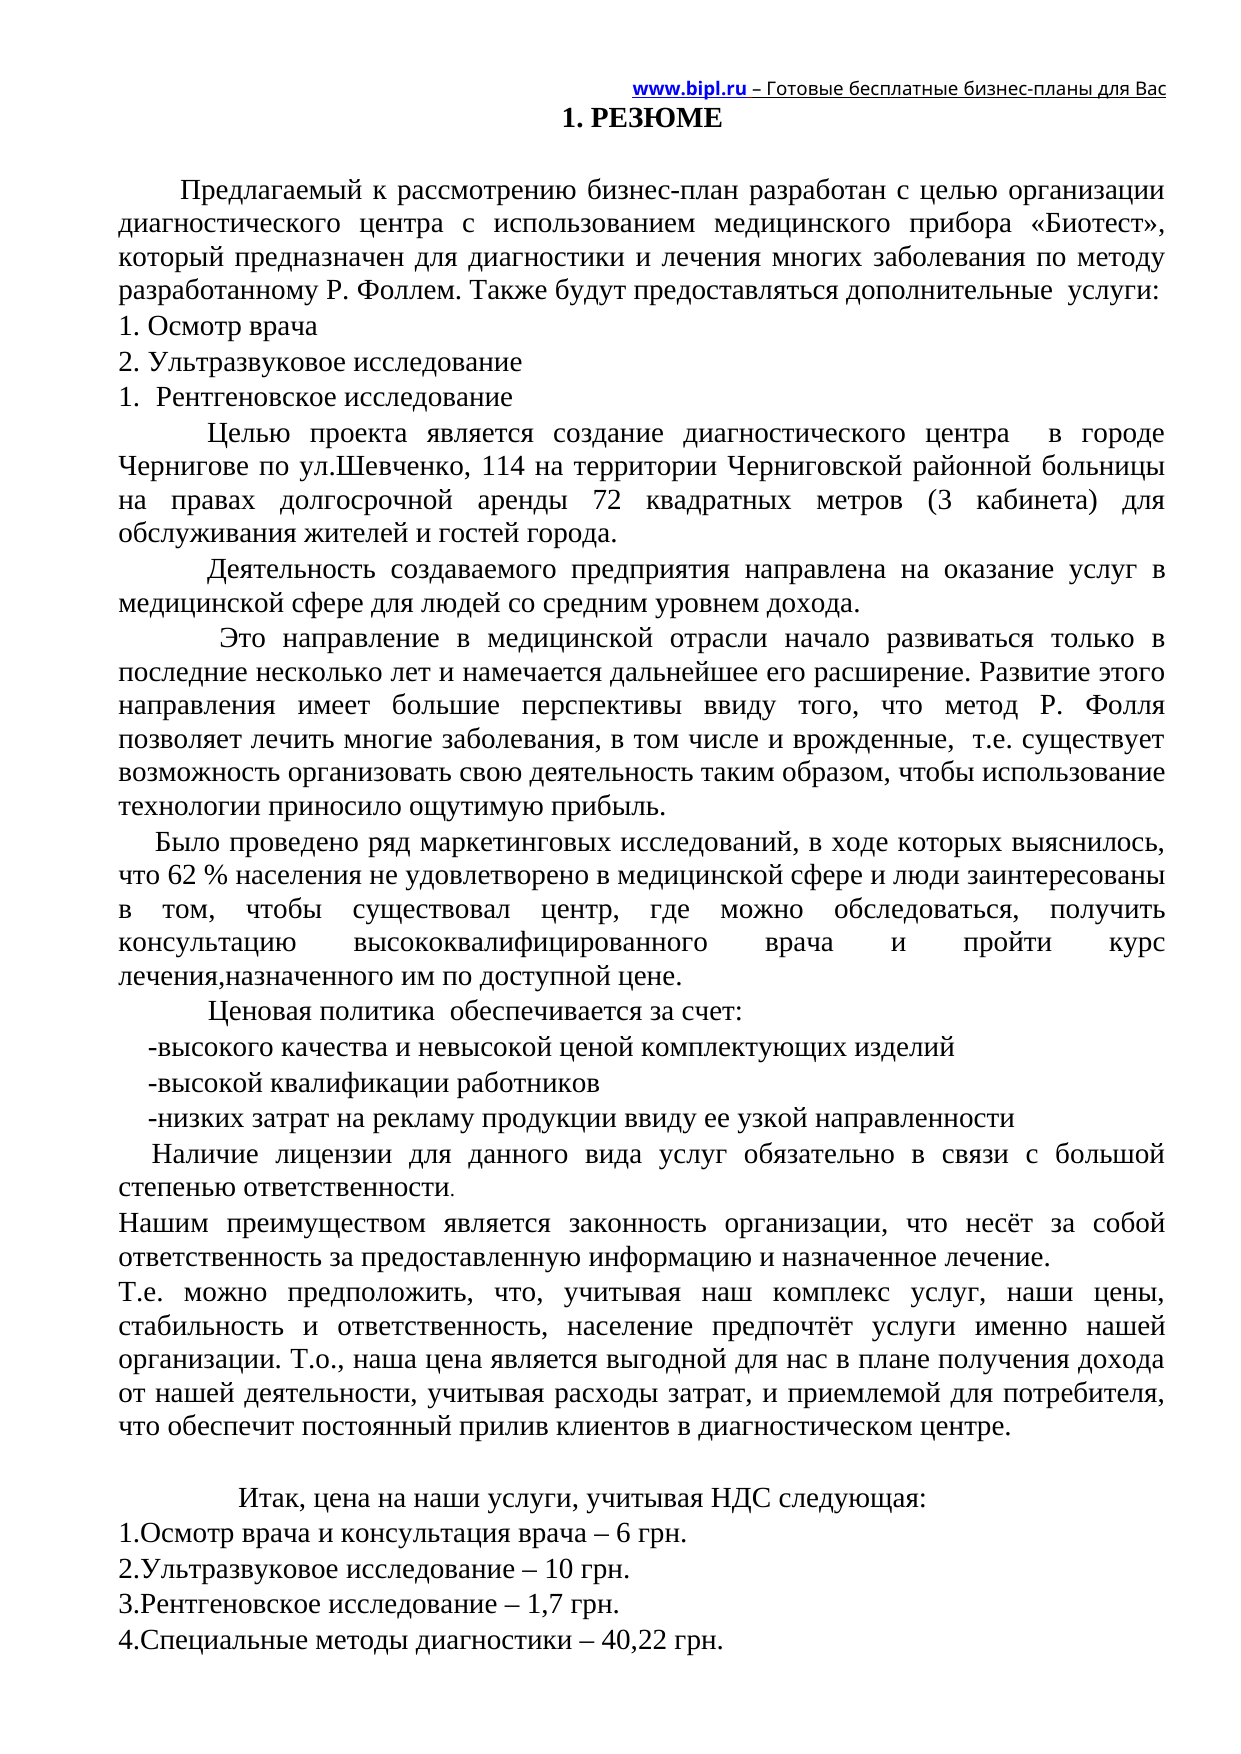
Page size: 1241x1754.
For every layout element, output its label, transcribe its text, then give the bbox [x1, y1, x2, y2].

text Целью проекта является создание диагностического центра в городе Чернигове по ул.Шевченко, 114 на территории Черниговской районной больницы на правах долгосрочной аренды 72 квадратных метров (3 кабинета) для обслуживания жителей и гостей города. [118, 415, 1166, 549]
text Это направление в медицинской отрасли начало развиваться только в последние несколько лет и намечается дальнейшее его расширение. Развитие этого направления имеет большие перспективы ввиду того, что метод Р. Фолля позволяет лечить многие заболевания, в том числе и врожденные, т.е. существует возможность организовать свою деятельность таким образом, чтобы использование технологии приносило ощутимую прибыль. [118, 620, 1166, 822]
text -высокого качества и невысокой ценой комплектующих изделий [148, 1029, 1166, 1063]
text Деятельность создаваемого предприятия направлена на оказание услуг в медицинской сфере для людей со средним уровнем дохода. [118, 551, 1166, 618]
list Рентгеновское исследование [118, 379, 1166, 413]
text Итак, цена на наши услуги, учитывая НДС следующая: [118, 1480, 1166, 1513]
text Наличие лицензии для данного вида услуг обязательно в связи с большой степенью ответственности. [118, 1136, 1166, 1203]
text Нашим преимуществом является законность организации, что несёт за собой ответственность за предоставленную информацию и назначенное лечение. [118, 1205, 1166, 1272]
text Ценовая политика обеспечивается за счет: [118, 993, 1166, 1027]
text 2.Ультразвуковое исследование – 10 грн. [118, 1551, 1166, 1584]
text 4.Специальные методы диагностики – 40,22 грн. [118, 1622, 1166, 1656]
text -низких затрат на рекламу продукции ввиду ее узкой направленности [148, 1100, 1166, 1134]
text 3.Рентгеновское исследование – 1,7 грн. [118, 1587, 1166, 1620]
text 1. Осмотр врача [118, 308, 1166, 342]
text 2. Ультразвуковое исследование [118, 344, 1166, 377]
text Т.е. можно предположить, что, учитывая наш комплекс услуг, наши цены, стабильность и ответственность, население предпочтёт услуги именно нашей организации. Т.о., наша цена является выгодной для нас в плане получения дохода от нашей деятельности, учитывая расходы затрат, и приемлемой для потребителя, что обеспечит постоянный прилив клиентов в диагностическом центре. [118, 1274, 1166, 1442]
text Было проведено ряд маркетинговых исследований, в ходе которых выяснилось, что 62 % населения не удовлетворено в медицинской сфере и люди заинтересованы в том, чтобы существовал центр, где можно обследоваться, получить консультацию высококвалифицированного врача и пройти курс лечения,назначенного им по доступной цене. [118, 824, 1166, 991]
subtitle 1. РЕЗЮМЕ [118, 101, 1166, 134]
text -высокой квалификации работников [148, 1065, 1166, 1098]
text 1.Осмотр врача и консультация врача – 6 грн. [118, 1515, 1166, 1549]
text Предлагаемый к рассмотрению бизнес-план разработан с целью организации диагностического центра с использованием медицинского прибора «Биотест», который предназначен для диагностики и лечения многих заболевания по методу разработанному Р. Фоллем. Также будут предоставляться дополнительные услуги: [118, 172, 1166, 306]
